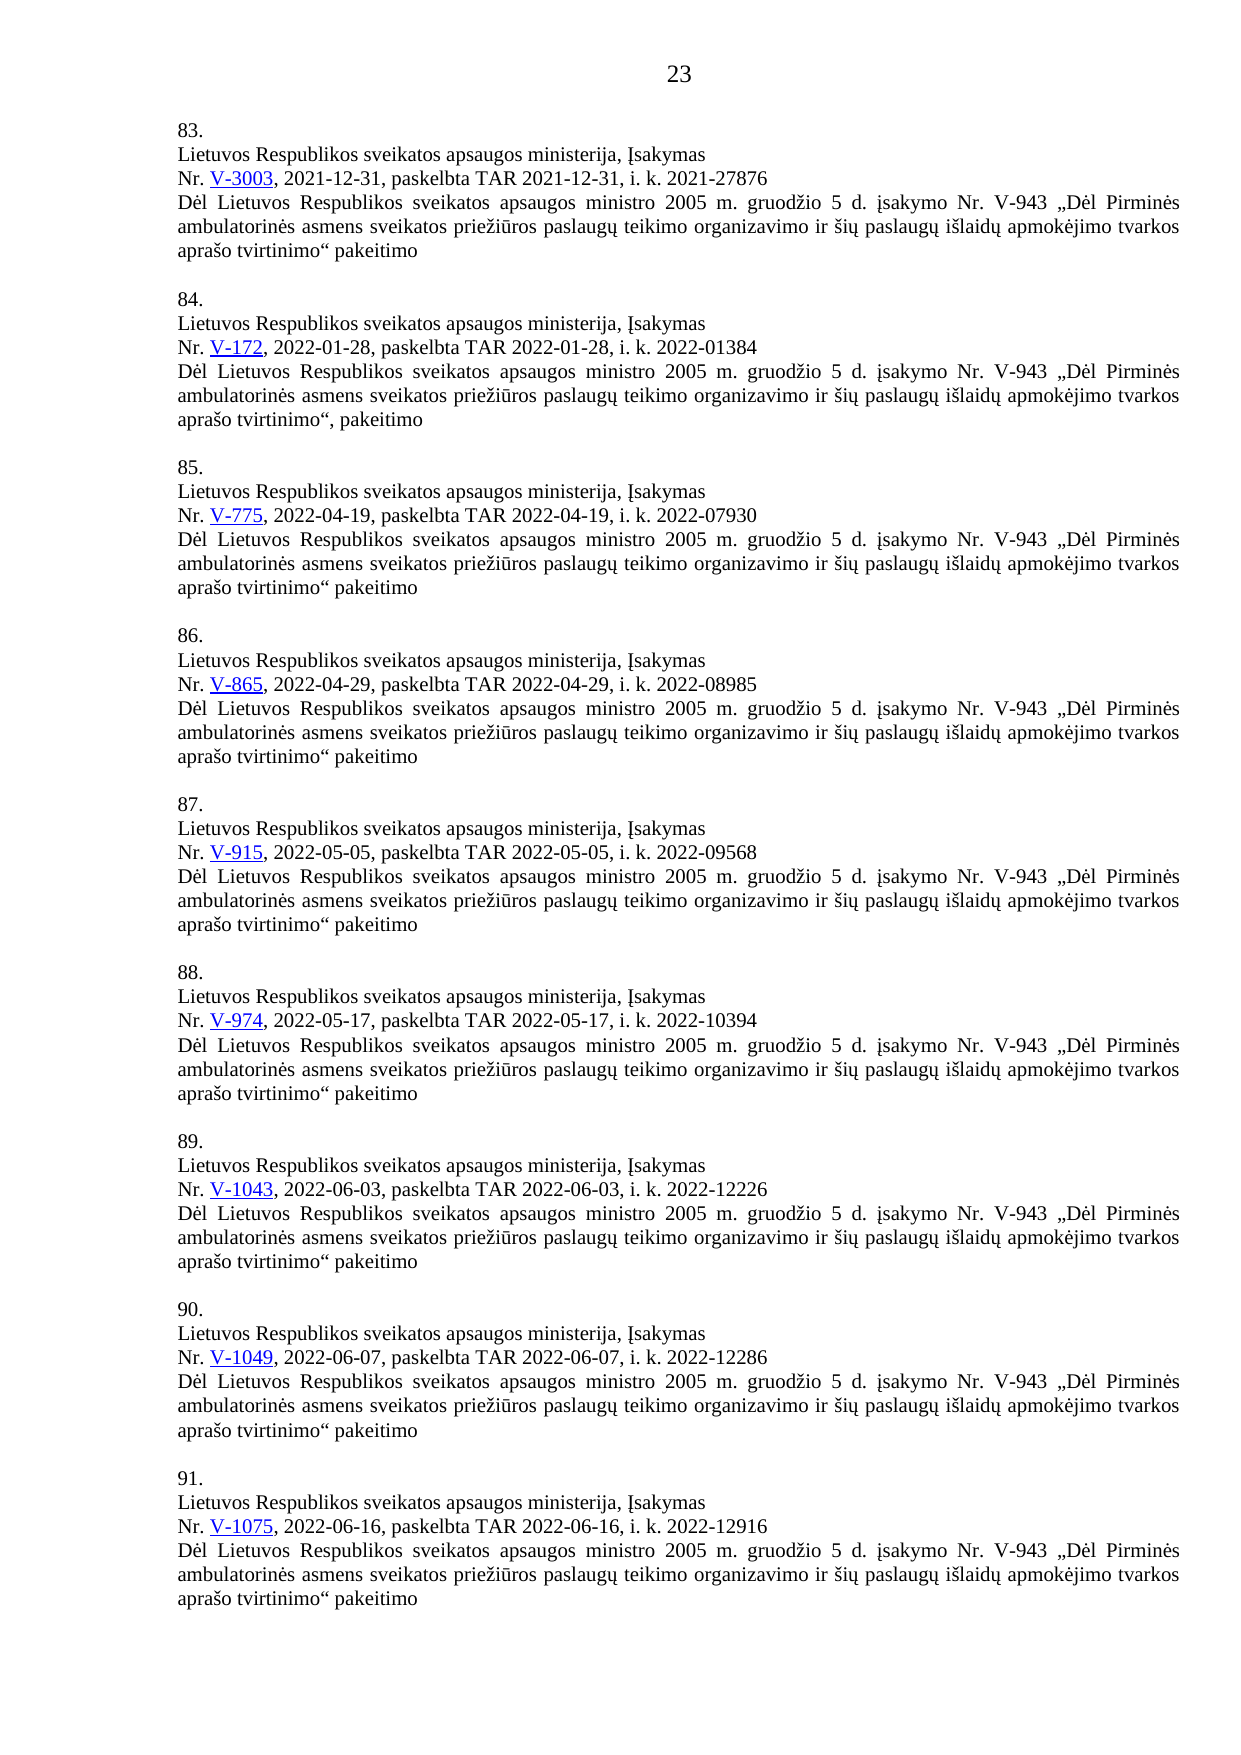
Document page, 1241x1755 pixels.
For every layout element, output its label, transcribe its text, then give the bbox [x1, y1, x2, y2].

text Nr. V-1049, 2022-06-07, paskelbta TAR 2022-06-07, i. k. 2022-12286 [177, 1345, 1181, 1369]
text Lietuvos Respublikos sveikatos apsaugos ministerija, Įsakymas [177, 647, 1181, 672]
text Dėl Lietuvos Respublikos sveikatos apsaugos ministro 2005 m. gruodžio 5 d. įsakymo Nr. V-943 „Dėl Pirminės ambulatorinės asmens sveikatos priežiūros paslaugų teikimo organizavimo ir šių paslaugų išlaidų apmokėjimo tvarkos aprašo tvirtinimo“ pakeitimo [177, 1201, 1181, 1273]
text Dėl Lietuvos Respublikos sveikatos apsaugos ministro 2005 m. gruodžio 5 d. įsakymo Nr. V-943 „Dėl Pirminės ambulatorinės asmens sveikatos priežiūros paslaugų teikimo organizavimo ir šių paslaugų išlaidų apmokėjimo tvarkos aprašo tvirtinimo“ pakeitimo [177, 1538, 1181, 1610]
text Dėl Lietuvos Respublikos sveikatos apsaugos ministro 2005 m. gruodžio 5 d. įsakymo Nr. V-943 „Dėl Pirminės ambulatorinės asmens sveikatos priežiūros paslaugų teikimo organizavimo ir šių paslaugų išlaidų apmokėjimo tvarkos aprašo tvirtinimo“ pakeitimo [177, 696, 1181, 768]
text 85. [177, 455, 1181, 479]
text Nr. V-915, 2022-05-05, paskelbta TAR 2022-05-05, i. k. 2022-09568 [177, 840, 1181, 864]
text 89. [177, 1129, 1181, 1153]
text Lietuvos Respublikos sveikatos apsaugos ministerija, Įsakymas [177, 1153, 1181, 1177]
text 88. [177, 960, 1181, 984]
text Lietuvos Respublikos sveikatos apsaugos ministerija, Įsakymas [177, 1490, 1181, 1514]
text 84. [177, 287, 1181, 311]
text 91. [177, 1466, 1181, 1490]
text Dėl Lietuvos Respublikos sveikatos apsaugos ministro 2005 m. gruodžio 5 d. įsakymo Nr. V-943 „Dėl Pirminės ambulatorinės asmens sveikatos priežiūros paslaugų teikimo organizavimo ir šių paslaugų išlaidų apmokėjimo tvarkos aprašo tvirtinimo“ pakeitimo [177, 864, 1181, 936]
text Nr. V-974, 2022-05-17, paskelbta TAR 2022-05-17, i. k. 2022-10394 [177, 1008, 1181, 1032]
text 90. [177, 1297, 1181, 1321]
text 83. [177, 118, 1181, 142]
text Nr. V-1043, 2022-06-03, paskelbta TAR 2022-06-03, i. k. 2022-12226 [177, 1177, 1181, 1201]
text Dėl Lietuvos Respublikos sveikatos apsaugos ministro 2005 m. gruodžio 5 d. įsakymo Nr. V-943 „Dėl Pirminės ambulatorinės asmens sveikatos priežiūros paslaugų teikimo organizavimo ir šių paslaugų išlaidų apmokėjimo tvarkos aprašo tvirtinimo“ pakeitimo [177, 1369, 1181, 1442]
text Dėl Lietuvos Respublikos sveikatos apsaugos ministro 2005 m. gruodžio 5 d. įsakymo Nr. V-943 „Dėl Pirminės ambulatorinės asmens sveikatos priežiūros paslaugų teikimo organizavimo ir šių paslaugų išlaidų apmokėjimo tvarkos aprašo tvirtinimo“ pakeitimo [177, 1032, 1181, 1105]
text Lietuvos Respublikos sveikatos apsaugos ministerija, Įsakymas [177, 1321, 1181, 1345]
text Lietuvos Respublikos sveikatos apsaugos ministerija, Įsakymas [177, 816, 1181, 840]
text Nr. V-1075, 2022-06-16, paskelbta TAR 2022-06-16, i. k. 2022-12916 [177, 1514, 1181, 1538]
text Dėl Lietuvos Respublikos sveikatos apsaugos ministro 2005 m. gruodžio 5 d. įsakymo Nr. V-943 „Dėl Pirminės ambulatorinės asmens sveikatos priežiūros paslaugų teikimo organizavimo ir šių paslaugų išlaidų apmokėjimo tvarkos aprašo tvirtinimo“ pakeitimo [177, 190, 1181, 262]
text Nr. V-172, 2022-01-28, paskelbta TAR 2022-01-28, i. k. 2022-01384 [177, 335, 1181, 359]
text Nr. V-865, 2022-04-29, paskelbta TAR 2022-04-29, i. k. 2022-08985 [177, 672, 1181, 696]
text Dėl Lietuvos Respublikos sveikatos apsaugos ministro 2005 m. gruodžio 5 d. įsakymo Nr. V-943 „Dėl Pirminės ambulatorinės asmens sveikatos priežiūros paslaugų teikimo organizavimo ir šių paslaugų išlaidų apmokėjimo tvarkos aprašo tvirtinimo“, pakeitimo [177, 359, 1181, 431]
text Lietuvos Respublikos sveikatos apsaugos ministerija, Įsakymas [177, 479, 1181, 503]
text Nr. V-3003, 2021-12-31, paskelbta TAR 2021-12-31, i. k. 2021-27876 [177, 166, 1181, 190]
text Lietuvos Respublikos sveikatos apsaugos ministerija, Įsakymas [177, 984, 1181, 1008]
text Dėl Lietuvos Respublikos sveikatos apsaugos ministro 2005 m. gruodžio 5 d. įsakymo Nr. V-943 „Dėl Pirminės ambulatorinės asmens sveikatos priežiūros paslaugų teikimo organizavimo ir šių paslaugų išlaidų apmokėjimo tvarkos aprašo tvirtinimo“ pakeitimo [177, 527, 1181, 599]
text Nr. V-775, 2022-04-19, paskelbta TAR 2022-04-19, i. k. 2022-07930 [177, 503, 1181, 527]
text 86. [177, 623, 1181, 647]
text 87. [177, 792, 1181, 816]
text Lietuvos Respublikos sveikatos apsaugos ministerija, Įsakymas [177, 142, 1181, 166]
text Lietuvos Respublikos sveikatos apsaugos ministerija, Įsakymas [177, 311, 1181, 335]
